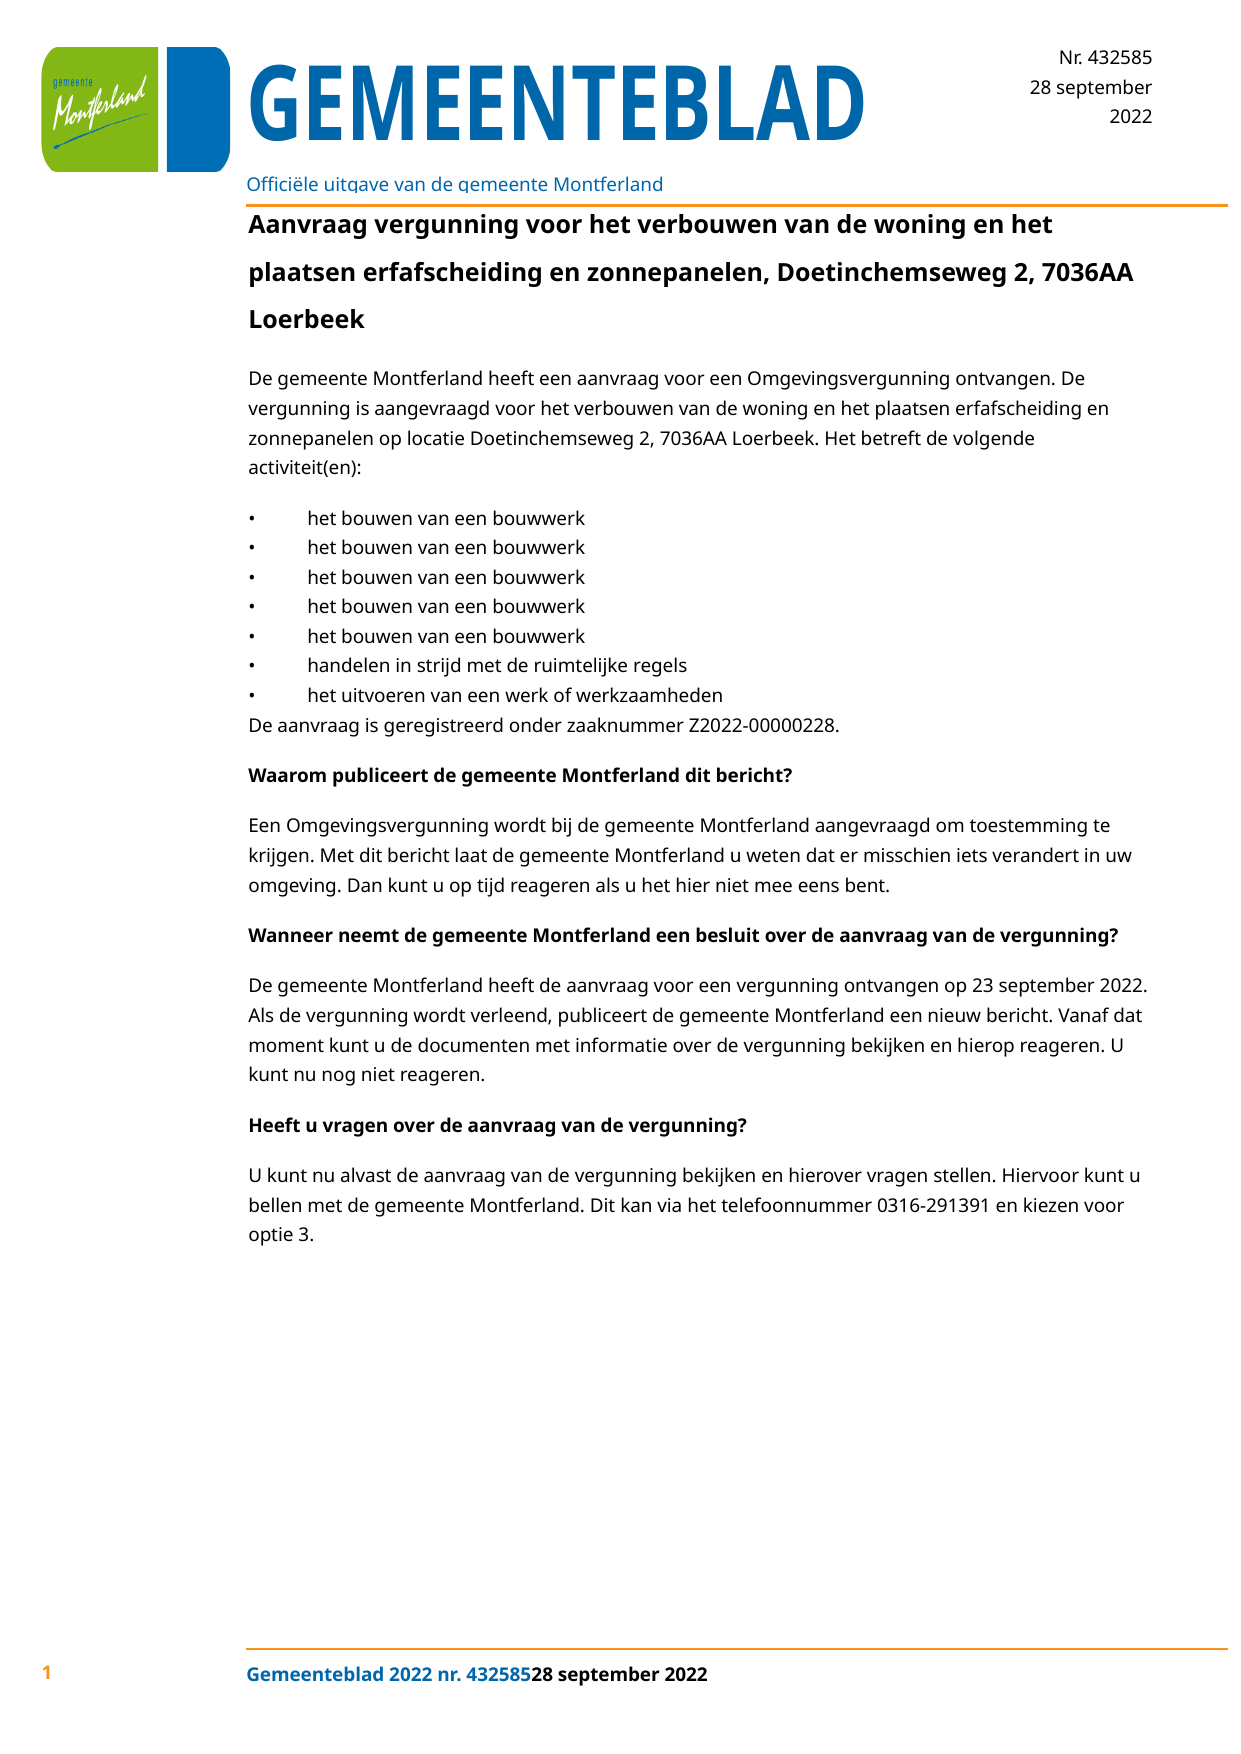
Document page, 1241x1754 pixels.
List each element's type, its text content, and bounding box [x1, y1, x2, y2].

picture [41, 47, 231, 172]
list het bouwen van een bouwwerk [248, 593, 1152, 619]
text U kunt nu alvast de aanvraag van de vergunning bekijken en hierover vragen stellen. Hiervoor kunt u bellen met de gemeente Montferland. Dit kan via het telefoonnummer 0316-291391 en kiezen voor optie 3. [248, 1162, 1152, 1247]
text Wanneer neemt de gemeente Montferland een besluit over de aanvraag van de vergunning? [248, 922, 1152, 948]
text De gemeente Montferland heeft de aanvraag voor een vergunning ontvangen op 23 september 2022. Als de vergunning wordt verleend, publiceert de gemeente Montferland een nieuw bericht. Vanaf dat moment kunt u de documenten met informatie over de vergunning bekijken en hierop reageren. U kunt nu nog niet reageren. [248, 973, 1152, 1087]
text Een Omgevingsvergunning wordt bij de gemeente Montferland aangevraagd om toestemming te krijgen. Met dit bericht laat de gemeente Montferland u weten dat er misschien iets verandert in uw omgeving. Dan kunt u op tijd reageren als u het hier niet mee eens bent. [248, 813, 1152, 897]
text Aanvraag vergunning voor het verbouwen van de woning en het plaatsen erfafscheiding en zonnepanelen, Doetinchemseweg 2, 7036AA Loerbeek [248, 207, 1152, 336]
text Waarom publiceert de gemeente Montferland dit bericht? [248, 762, 1152, 788]
list het bouwen van een bouwwerk [248, 564, 1152, 589]
list het bouwen van een bouwwerk [248, 534, 1152, 560]
text De gemeente Montferland heeft een aanvraag voor een Omgevingsvergunning ontvangen. De vergunning is aangevraagd voor het verbouwen van de woning en het plaatsen erfafscheiding en zonnepanelen op locatie Doetinchemseweg 2, 7036AA Loerbeek. Het betreft de volgende activiteit(en): [248, 366, 1152, 480]
text Heeft u vragen over de aanvraag van de vergunning? [248, 1112, 1152, 1137]
list het bouwen van een bouwwerk [248, 505, 1152, 530]
list handelen in strijd met de ruimtelijke regels [248, 653, 1152, 678]
list het uitvoeren van een werk of werkzaamheden [248, 682, 1152, 708]
text De aanvraag is geregistreerd onder zaaknummer Z2022-00000228. [248, 712, 1152, 737]
list het bouwen van een bouwwerk [248, 623, 1152, 649]
